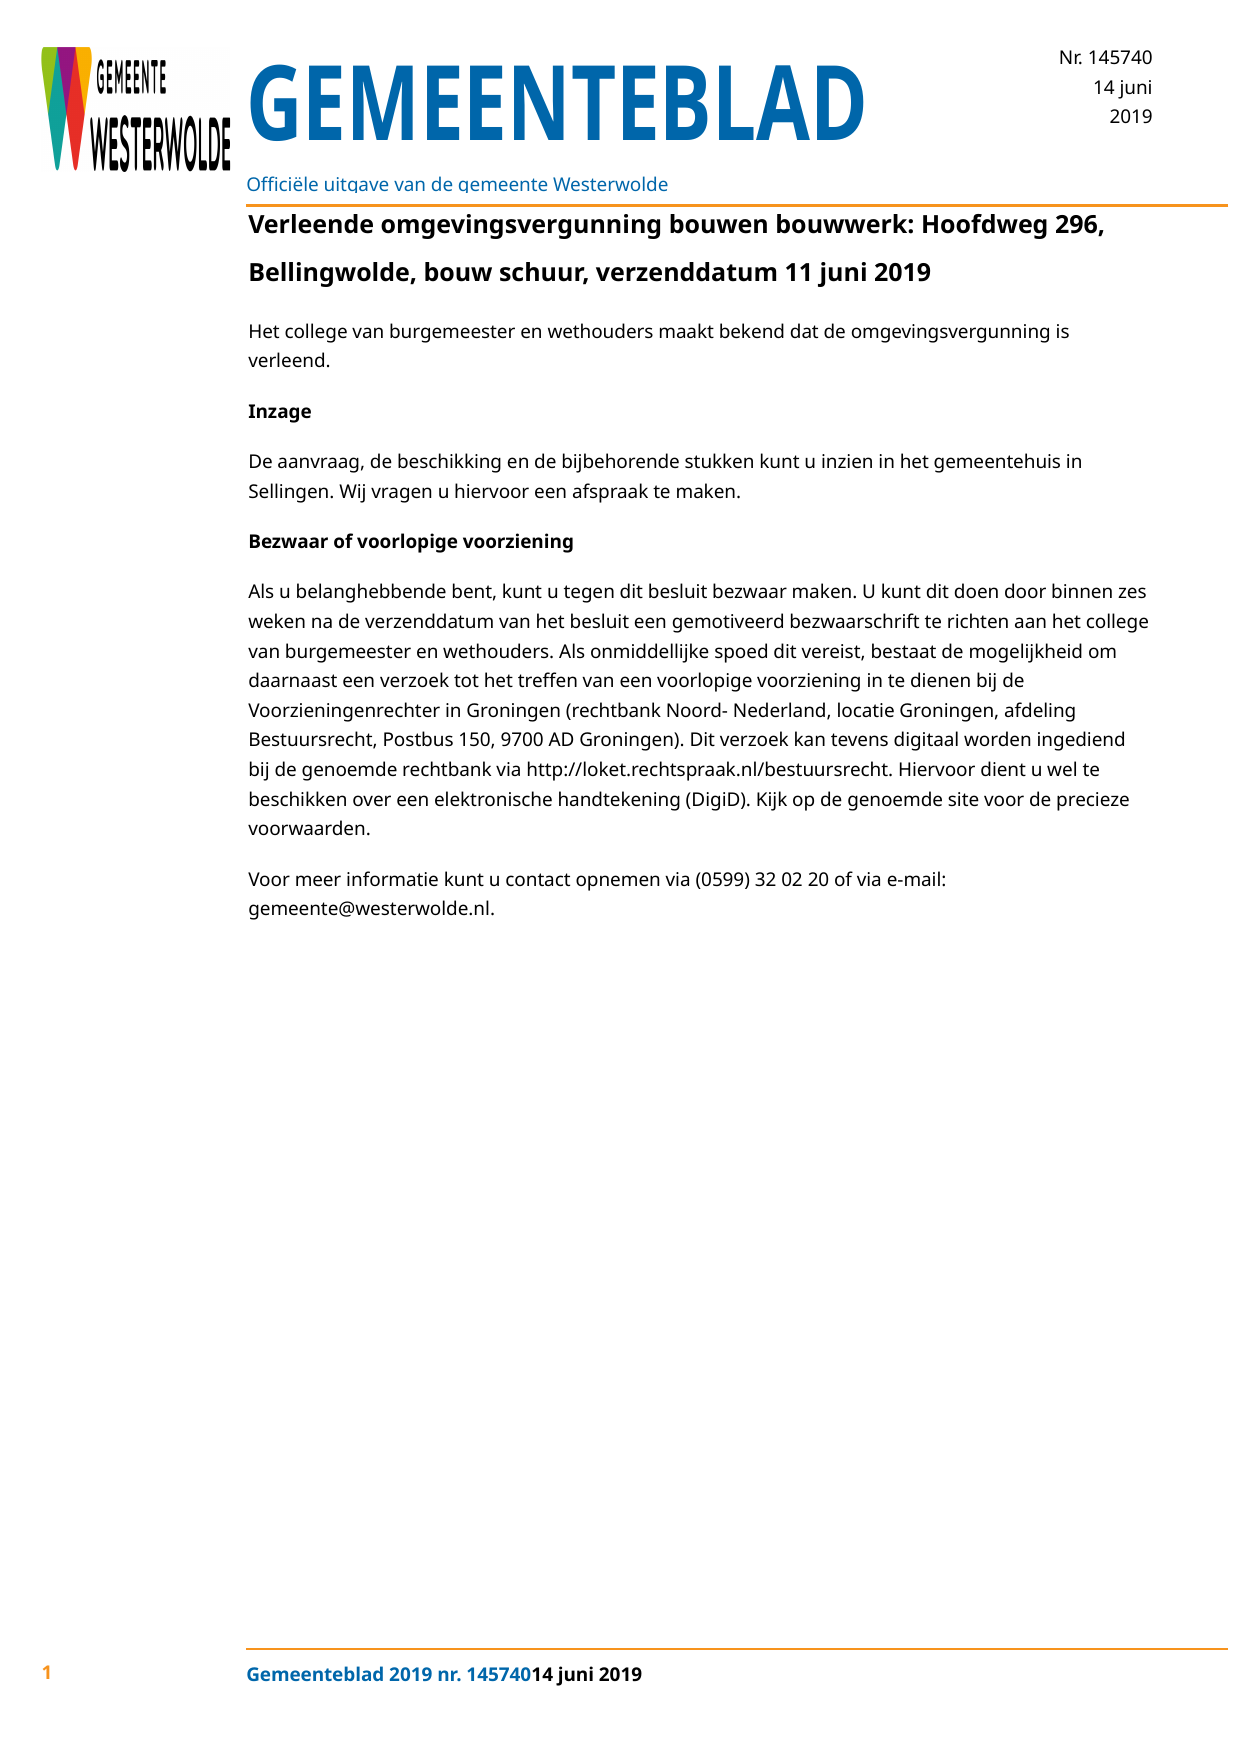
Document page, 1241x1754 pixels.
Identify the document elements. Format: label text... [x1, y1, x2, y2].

text Inzage [248, 398, 1152, 424]
text Verleende omgevingsvergunning bouwen bouwwerk: Hoofdweg 296, Bellingwolde, bouw schuur, verzenddatum 11 juni 2019 [248, 207, 1152, 288]
text Voor meer informatie kunt u contact opnemen via (0599) 32 02 20 of via e-mail: gemeente@westerwolde.nl. [248, 866, 1152, 921]
text Het college van burgemeester en wethouders maakt bekend dat de omgevingsvergunning is verleend. [248, 318, 1152, 373]
text Als u belanghebbende bent, kunt u tegen dit besluit bezwaar maken. U kunt dit doen door binnen zes weken na de verzenddatum van het besluit een gemotiveerd bezwaarschrift te richten aan het college van burgemeester en wethouders. Als onmiddellijke spoed dit vereist, bestaat de mogelijkheid om daarnaast een verzoek tot het treffen van een voorlopige voorziening in te dienen bij de Voorzieningenrechter in Groningen (rechtbank Noord- Nederland, locatie Groningen, afdeling Bestuursrecht, Postbus 150, 9700 AD Groningen). Dit verzoek kan tevens digitaal worden ingediend bij de genoemde rechtbank via http://loket.rechtspraak.nl/bestuursrecht. Hiervoor dient u wel te beschikken over een elektronische handtekening (DigiD). Kijk op de genoemde site voor de precieze voorwaarden. [248, 579, 1152, 841]
text Bezwaar of voorlopige voorziening [248, 528, 1152, 554]
picture [41, 47, 231, 172]
text De aanvraag, de beschikking en de bijbehorende stukken kunt u inzien in het gemeentehuis in Sellingen. Wij vragen u hiervoor een afspraak te maken. [248, 448, 1152, 504]
